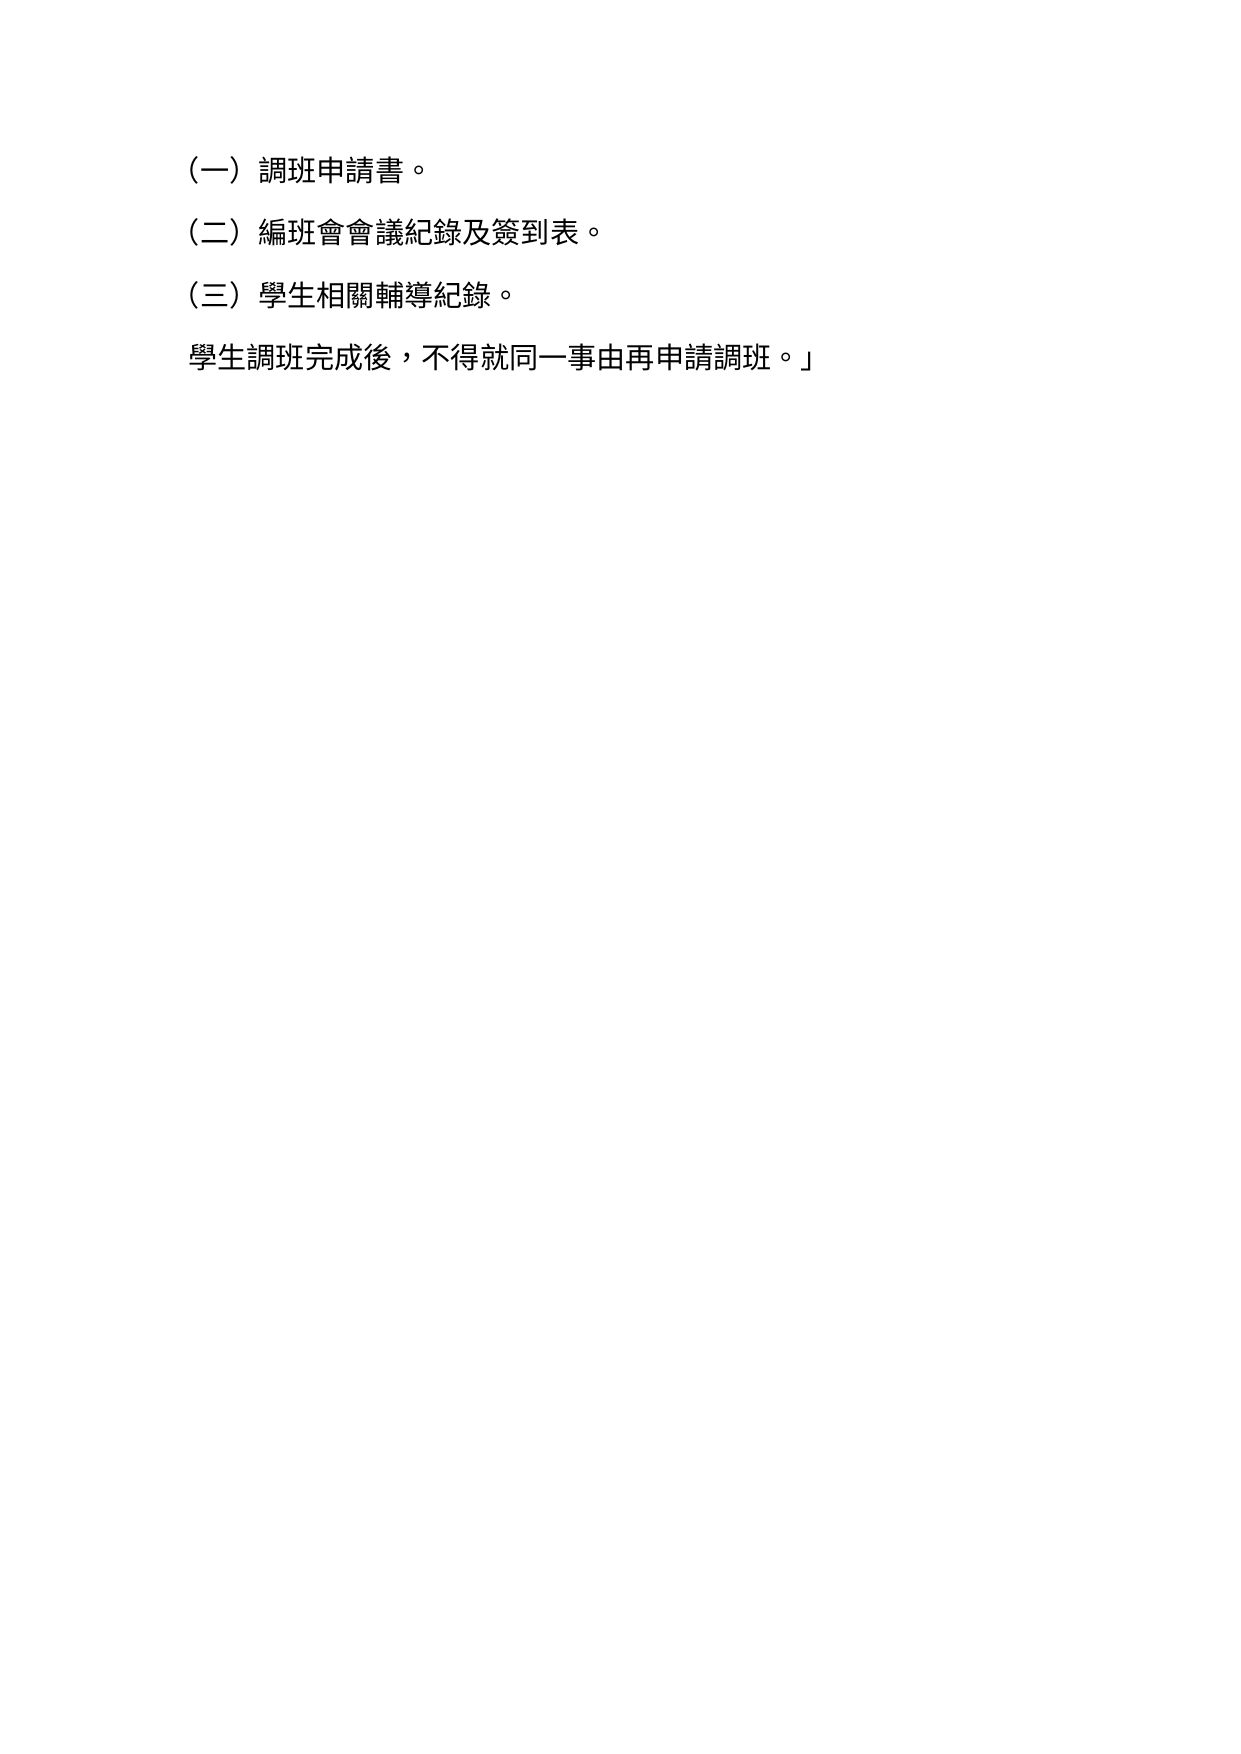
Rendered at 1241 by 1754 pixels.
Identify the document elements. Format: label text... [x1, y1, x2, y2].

text 學生調班完成後，不得就同一事由再申請調班。」 [118, 314, 1122, 377]
text （二）編班會會議紀錄及簽到表。 [118, 189, 1122, 252]
text （三）學生相關輔導紀錄。 [118, 252, 1122, 314]
text （一）調班申請書。 [118, 127, 1122, 189]
